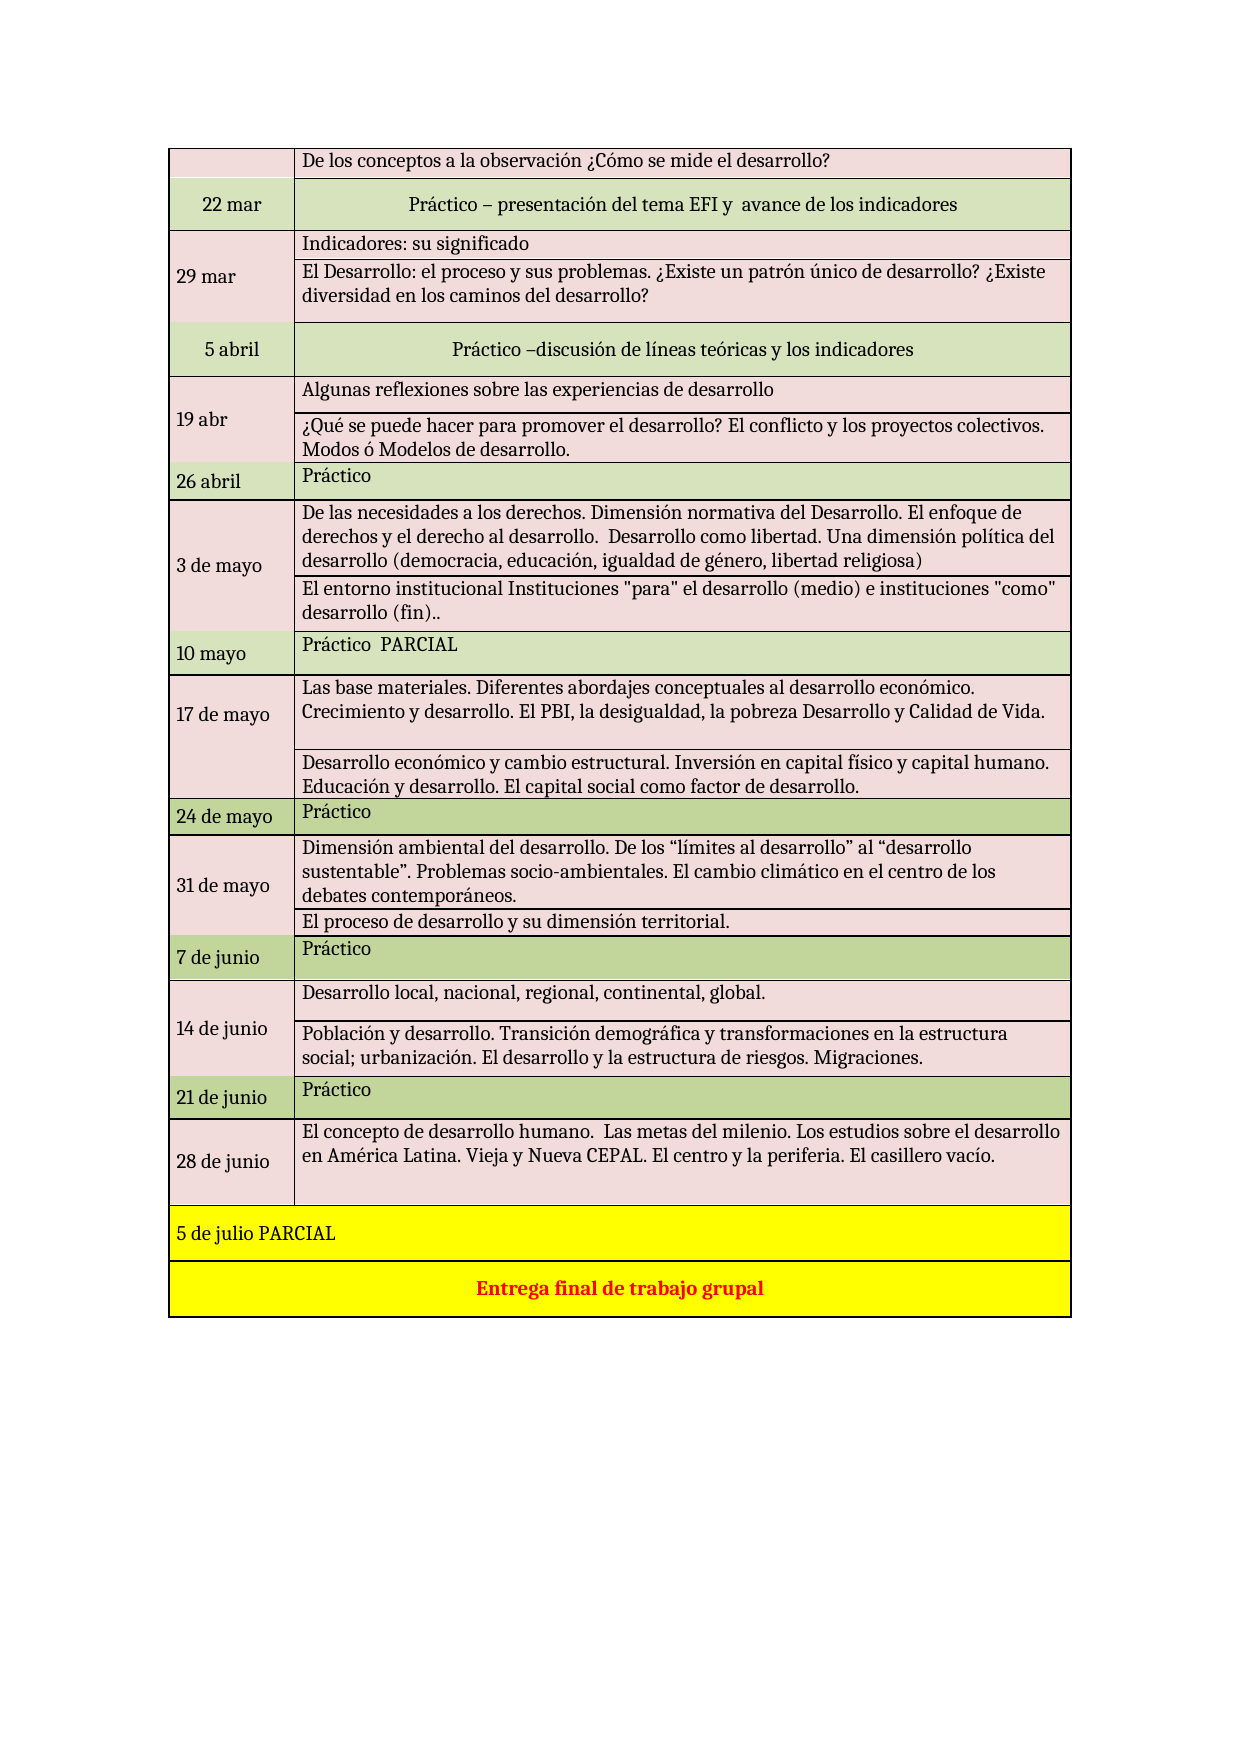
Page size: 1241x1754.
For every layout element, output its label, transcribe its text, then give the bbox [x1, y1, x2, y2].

table_cell [170, 149, 294, 177]
table_cell El entorno institucional Instituciones "para" el desarrollo (medio) e instituciones "como" desarrollo (fin).. [295, 577, 1070, 631]
table_cell Práctico –discusión de líneas teóricas y los indicadores [295, 323, 1070, 376]
table_cell Desarrollo local, nacional, regional, continental, global. [295, 981, 1070, 1020]
table_cell 19 abr [170, 377, 294, 462]
table_cell Práctico PARCIAL [295, 632, 1070, 674]
table_cell De las necesidades a los derechos. Dimensión normativa del Desarrollo. El enfoque de derechos y el derecho al desarrollo. Desarrollo como libertad. Una dimensión política del desarrollo (democracia, educación, igualdad de género, libertad religiosa) [295, 501, 1070, 575]
table_cell El concepto de desarrollo humano. Las metas del milenio. Los estudios sobre el desarrollo en América Latina. Vieja y Nueva CEPAL. El centro y la periferia. El casillero vacío. [295, 1120, 1070, 1204]
table_cell 10 mayo [170, 631, 294, 674]
table_cell El proceso de desarrollo y su dimensión territorial. [295, 910, 1070, 935]
table_cell 22 mar [170, 178, 294, 230]
table_cell De los conceptos a la observación ¿Cómo se mide el desarrollo? [295, 149, 1070, 177]
table_cell 29 mar [170, 231, 294, 322]
table_cell El Desarrollo: el proceso y sus problemas. ¿Existe un patrón único de desarrollo? ¿Existe diversidad en los caminos del desarrollo? [295, 260, 1070, 322]
table_cell 31 de mayo [170, 836, 294, 935]
table_cell 3 de mayo [170, 501, 294, 631]
table_cell 5 de julio PARCIAL [170, 1206, 1070, 1260]
table_cell 5 abril [170, 322, 294, 376]
table_cell Práctico [295, 799, 1070, 834]
table_cell Desarrollo económico y cambio estructural. Inversión en capital físico y capital humano. Educación y desarrollo. El capital social como factor de desarrollo. [295, 750, 1070, 798]
table_cell Práctico [295, 1077, 1070, 1118]
table_cell Dimensión ambiental del desarrollo. De los “límites al desarrollo” al “desarrollo sustentable”. Problemas socio-ambientales. El cambio climático en el centro de los debates contemporáneos. [295, 836, 1070, 908]
table_cell Práctico [295, 937, 1070, 979]
table_cell Las base materiales. Diferentes abordajes conceptuales al desarrollo económico. Crecimiento y desarrollo. El PBI, la desigualdad, la pobreza Desarrollo y Calidad de Vida. [295, 676, 1070, 749]
table_cell Algunas reflexiones sobre las experiencias de desarrollo [295, 377, 1070, 412]
table_cell Entrega final de trabajo grupal [170, 1262, 1070, 1316]
table_cell 14 de junio [170, 981, 294, 1076]
table_cell ¿Qué se puede hacer para promover el desarrollo? El conflicto y los proyectos colectivos. Modos ó Modelos de desarrollo. [295, 414, 1070, 462]
table_cell Práctico [295, 463, 1070, 499]
table_cell 28 de junio [170, 1120, 294, 1204]
table_cell Práctico – presentación del tema EFI y avance de los indicadores [295, 179, 1070, 230]
table_cell 24 de mayo [170, 799, 294, 834]
table_cell 7 de junio [170, 935, 294, 979]
table_cell 21 de junio [170, 1076, 294, 1118]
table_cell 26 abril [170, 462, 294, 499]
table_cell 17 de mayo [170, 676, 294, 798]
table_cell Población y desarrollo. Transición demográfica y transformaciones en la estructura social; urbanización. El desarrollo y la estructura de riesgos. Migraciones. [295, 1022, 1070, 1076]
table_cell Indicadores: su significado [295, 231, 1070, 258]
